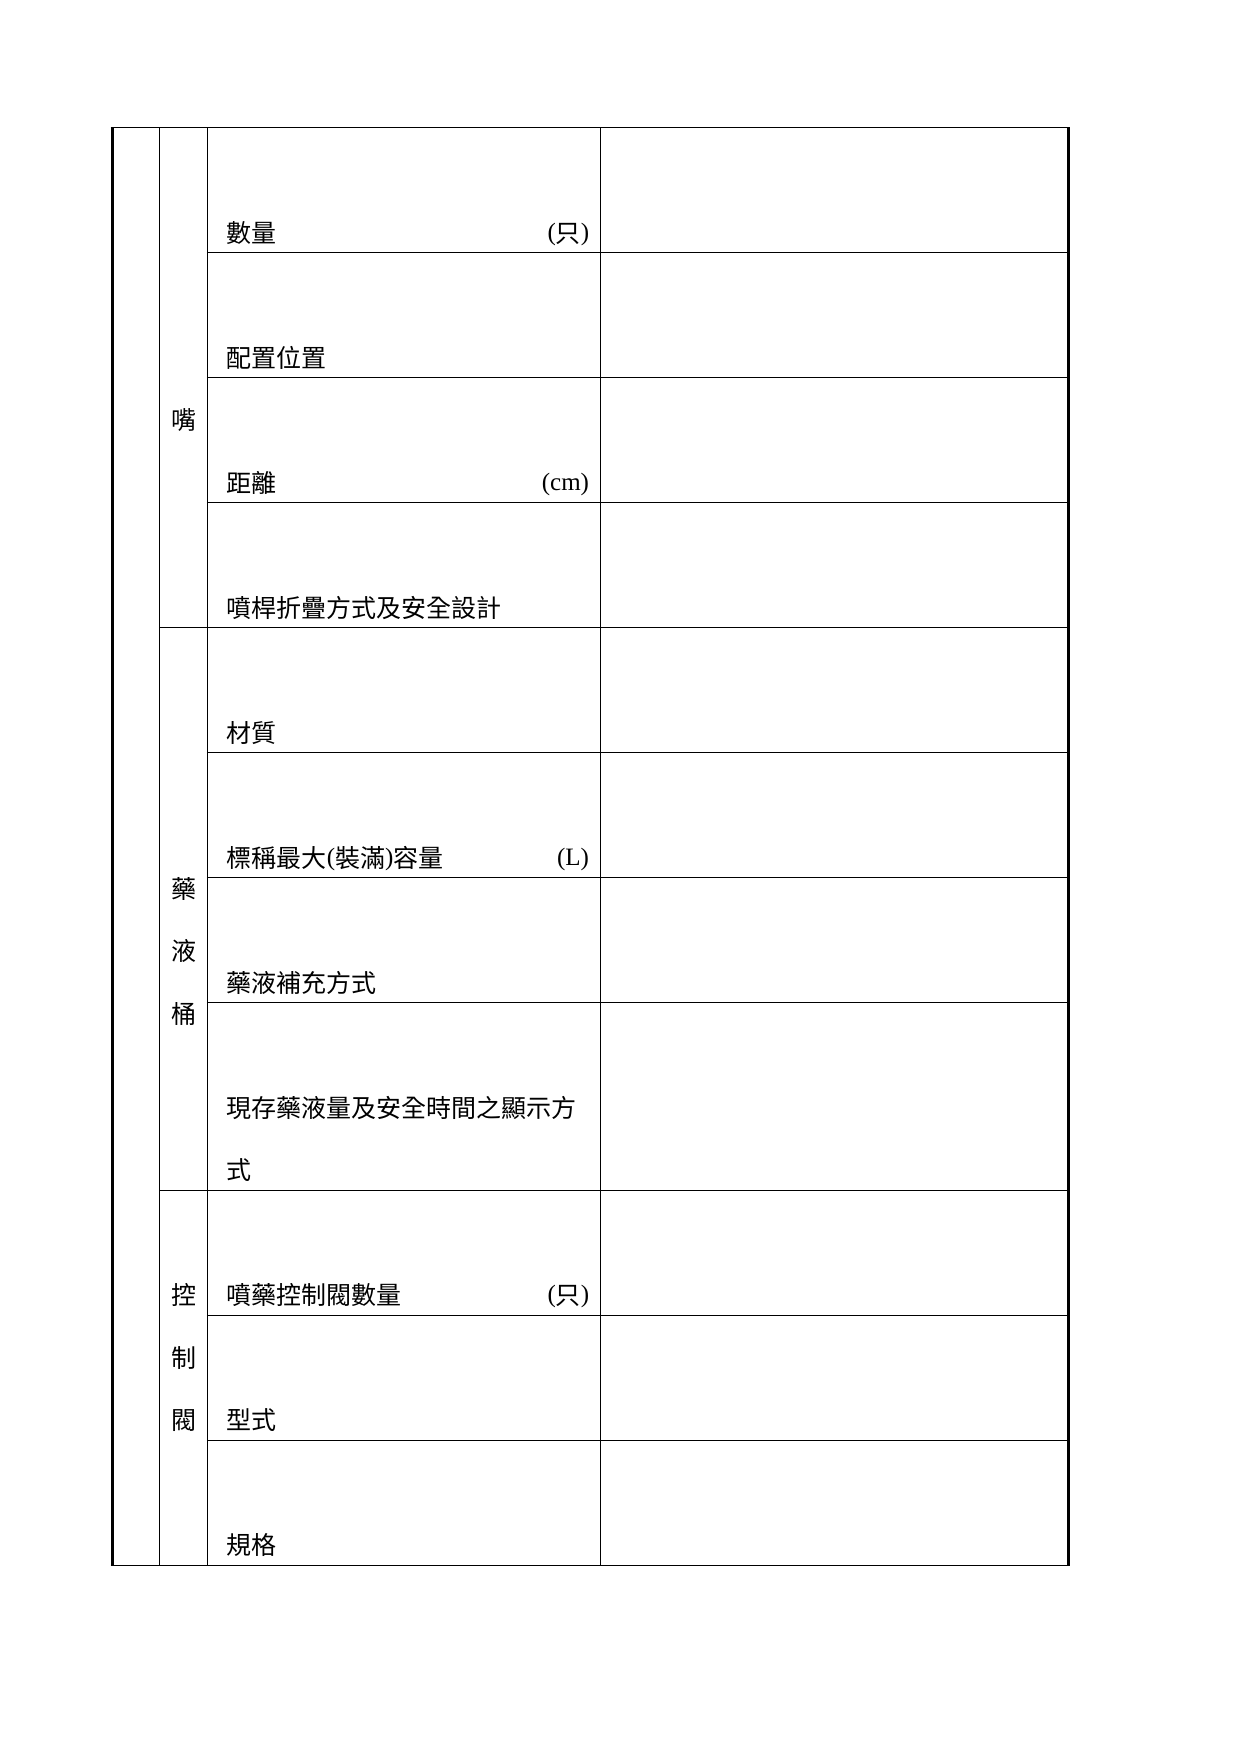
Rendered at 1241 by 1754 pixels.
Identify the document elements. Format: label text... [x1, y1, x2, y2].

table_cell 數量 (只) [208, 128, 600, 252]
table_cell 藥液補充方式 [208, 878, 600, 1002]
table_cell [601, 1441, 1067, 1564]
table_cell [601, 1191, 1067, 1314]
table_cell 型式 [208, 1316, 600, 1439]
table_cell [601, 128, 1067, 252]
table_cell 配置位置 [208, 253, 600, 377]
table_cell [601, 1003, 1067, 1189]
table_cell 規格 [208, 1441, 600, 1564]
table_cell [601, 253, 1067, 377]
table_cell 藥液桶 [160, 628, 207, 1189]
table_cell [601, 378, 1067, 502]
table_cell [601, 753, 1067, 877]
table_cell 嘴 [160, 128, 207, 627]
table_cell 距離 (cm) [208, 378, 600, 502]
table_cell 控制閥 [160, 1191, 207, 1564]
table_cell [114, 128, 159, 1564]
table_cell 標稱最大(裝滿)容量 (L) [208, 753, 600, 877]
table_cell 噴藥控制閥數量 (只) [208, 1191, 600, 1314]
table_cell [601, 1316, 1067, 1439]
table_cell [601, 878, 1067, 1002]
table_cell [601, 503, 1067, 627]
table_cell 噴桿折疊方式及安全設計 [208, 503, 600, 627]
table_cell 現存藥液量及安全時間之顯示方式 [208, 1003, 600, 1189]
table_cell 材質 [208, 628, 600, 752]
table_cell [601, 628, 1067, 752]
